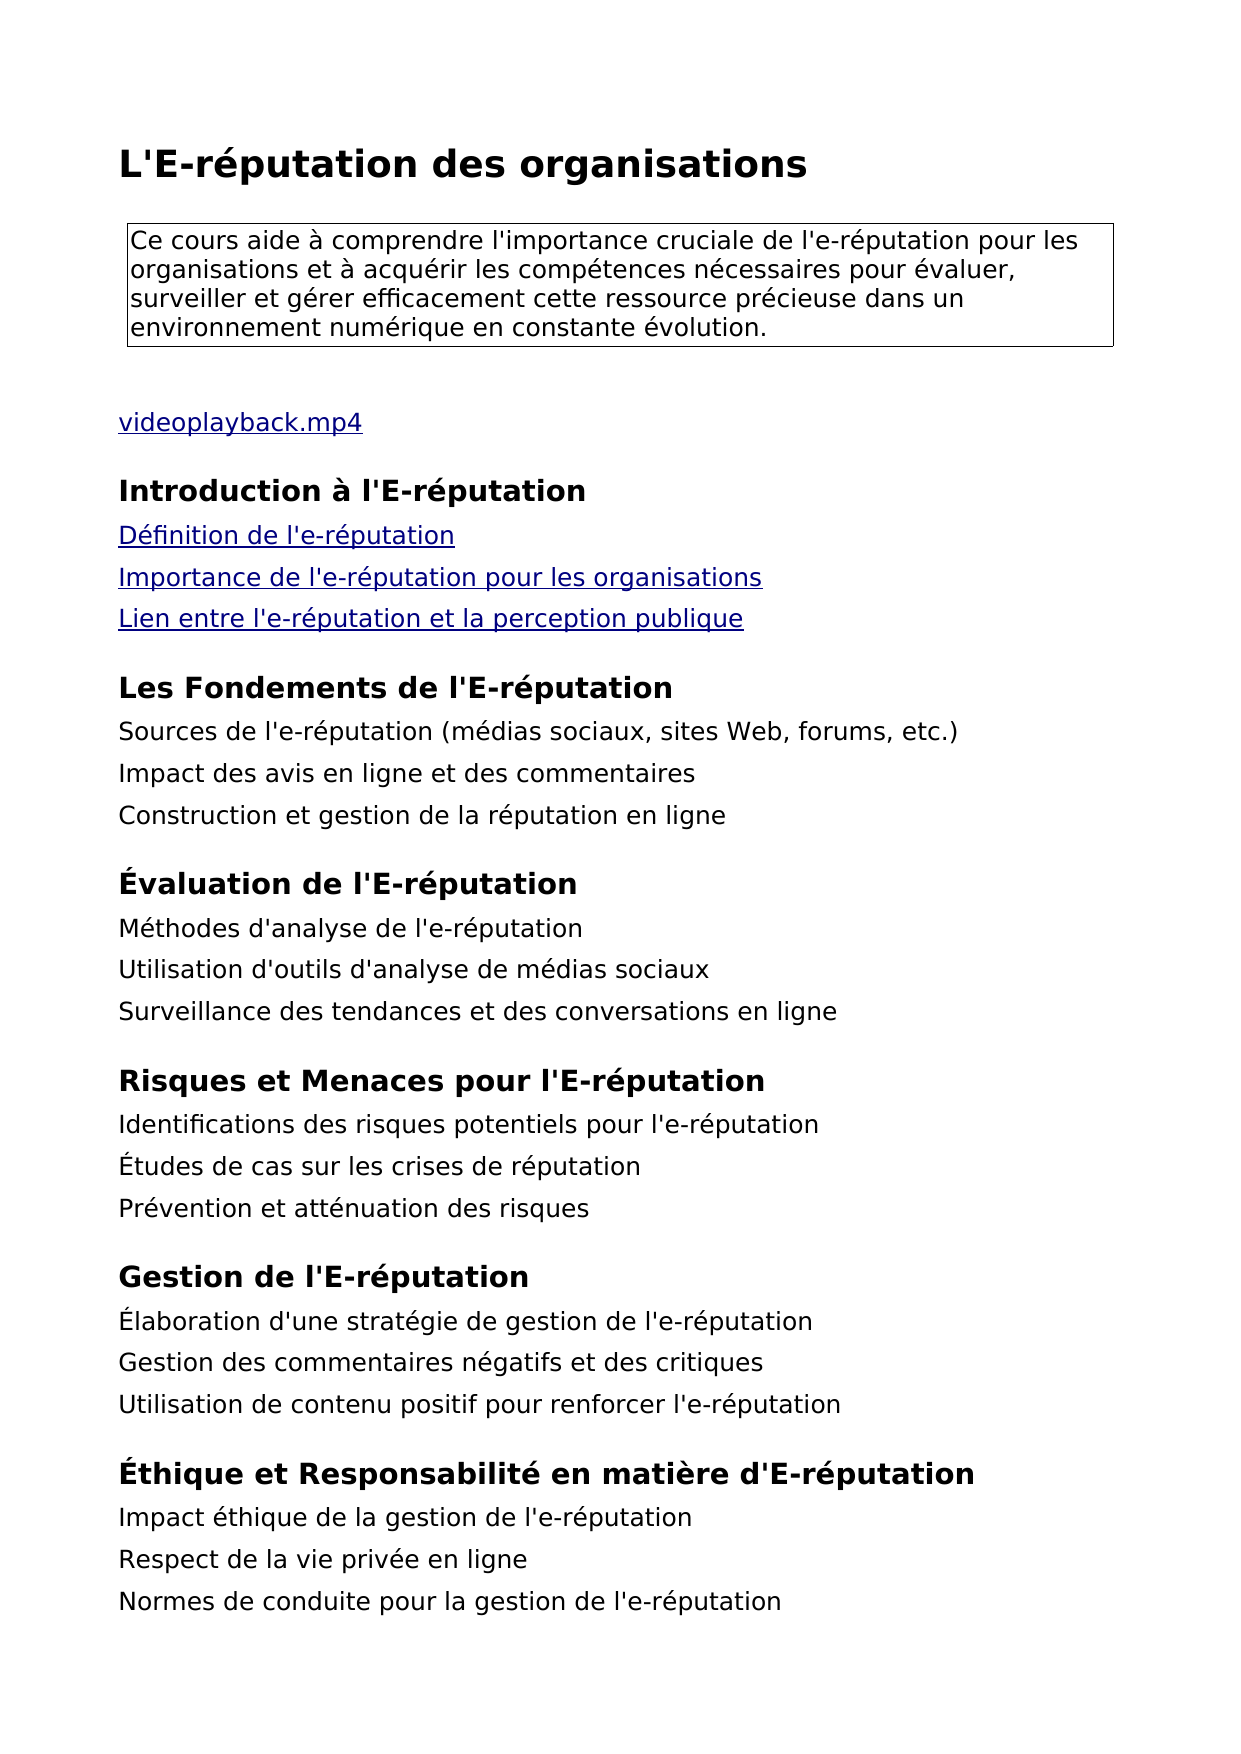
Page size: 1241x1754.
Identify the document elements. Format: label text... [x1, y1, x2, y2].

text Utilisation d'outils d'analyse de médias sociaux [118, 956, 1122, 985]
subtitle Introduction à l'E-réputation [118, 475, 1122, 509]
text Identifications des risques potentiels pour l'e-réputation [118, 1111, 1122, 1140]
text Normes de conduite pour la gestion de l'e-réputation [118, 1587, 1122, 1616]
text Sources de l'e-réputation (médias sociaux, sites Web, forums, etc.) [118, 718, 1122, 747]
text videoplayback.mp4 [118, 408, 1122, 437]
text Surveillance des tendances et des conversations en ligne [118, 997, 1122, 1027]
text Respect de la vie privée en ligne [118, 1545, 1122, 1574]
table_header Ce cours aide à comprendre l'importance cruciale de l'e-réputation pour les organisations et à acquérir les compétences nécessaires pour évaluer, surveiller et gérer efficacement cette ressource précieuse dans un environnement numérique en constante évolution. [128, 224, 1113, 346]
text Méthodes d'analyse de l'e-réputation [118, 914, 1122, 943]
subtitle Risques et Menaces pour l'E-réputation [118, 1064, 1122, 1098]
subtitle Les Fondements de l'E-réputation [118, 671, 1122, 705]
text Construction et gestion de la réputation en ligne [118, 801, 1122, 830]
text Gestion des commentaires négatifs et des critiques [118, 1349, 1122, 1378]
subtitle Évaluation de l'E-réputation [118, 868, 1122, 902]
text Lien entre l'e-réputation et la perception publique [118, 604, 1122, 634]
text Élaboration d'une stratégie de gestion de l'e-réputation [118, 1307, 1122, 1336]
text Importance de l'e-réputation pour les organisations [118, 563, 1122, 592]
text Impact des avis en ligne et des commentaires [118, 759, 1122, 788]
text Impact éthique de la gestion de l'e-réputation [118, 1503, 1122, 1533]
text Définition de l'e-réputation [118, 521, 1122, 550]
subtitle L'E-réputation des organisations [118, 143, 1122, 187]
subtitle Gestion de l'E-réputation [118, 1261, 1122, 1294]
text Prévention et atténuation des risques [118, 1194, 1122, 1223]
text Études de cas sur les crises de réputation [118, 1152, 1122, 1181]
subtitle Éthique et Responsabilité en matière d'E-réputation [118, 1457, 1122, 1491]
text Utilisation de contenu positif pour renforcer l'e-réputation [118, 1390, 1122, 1419]
